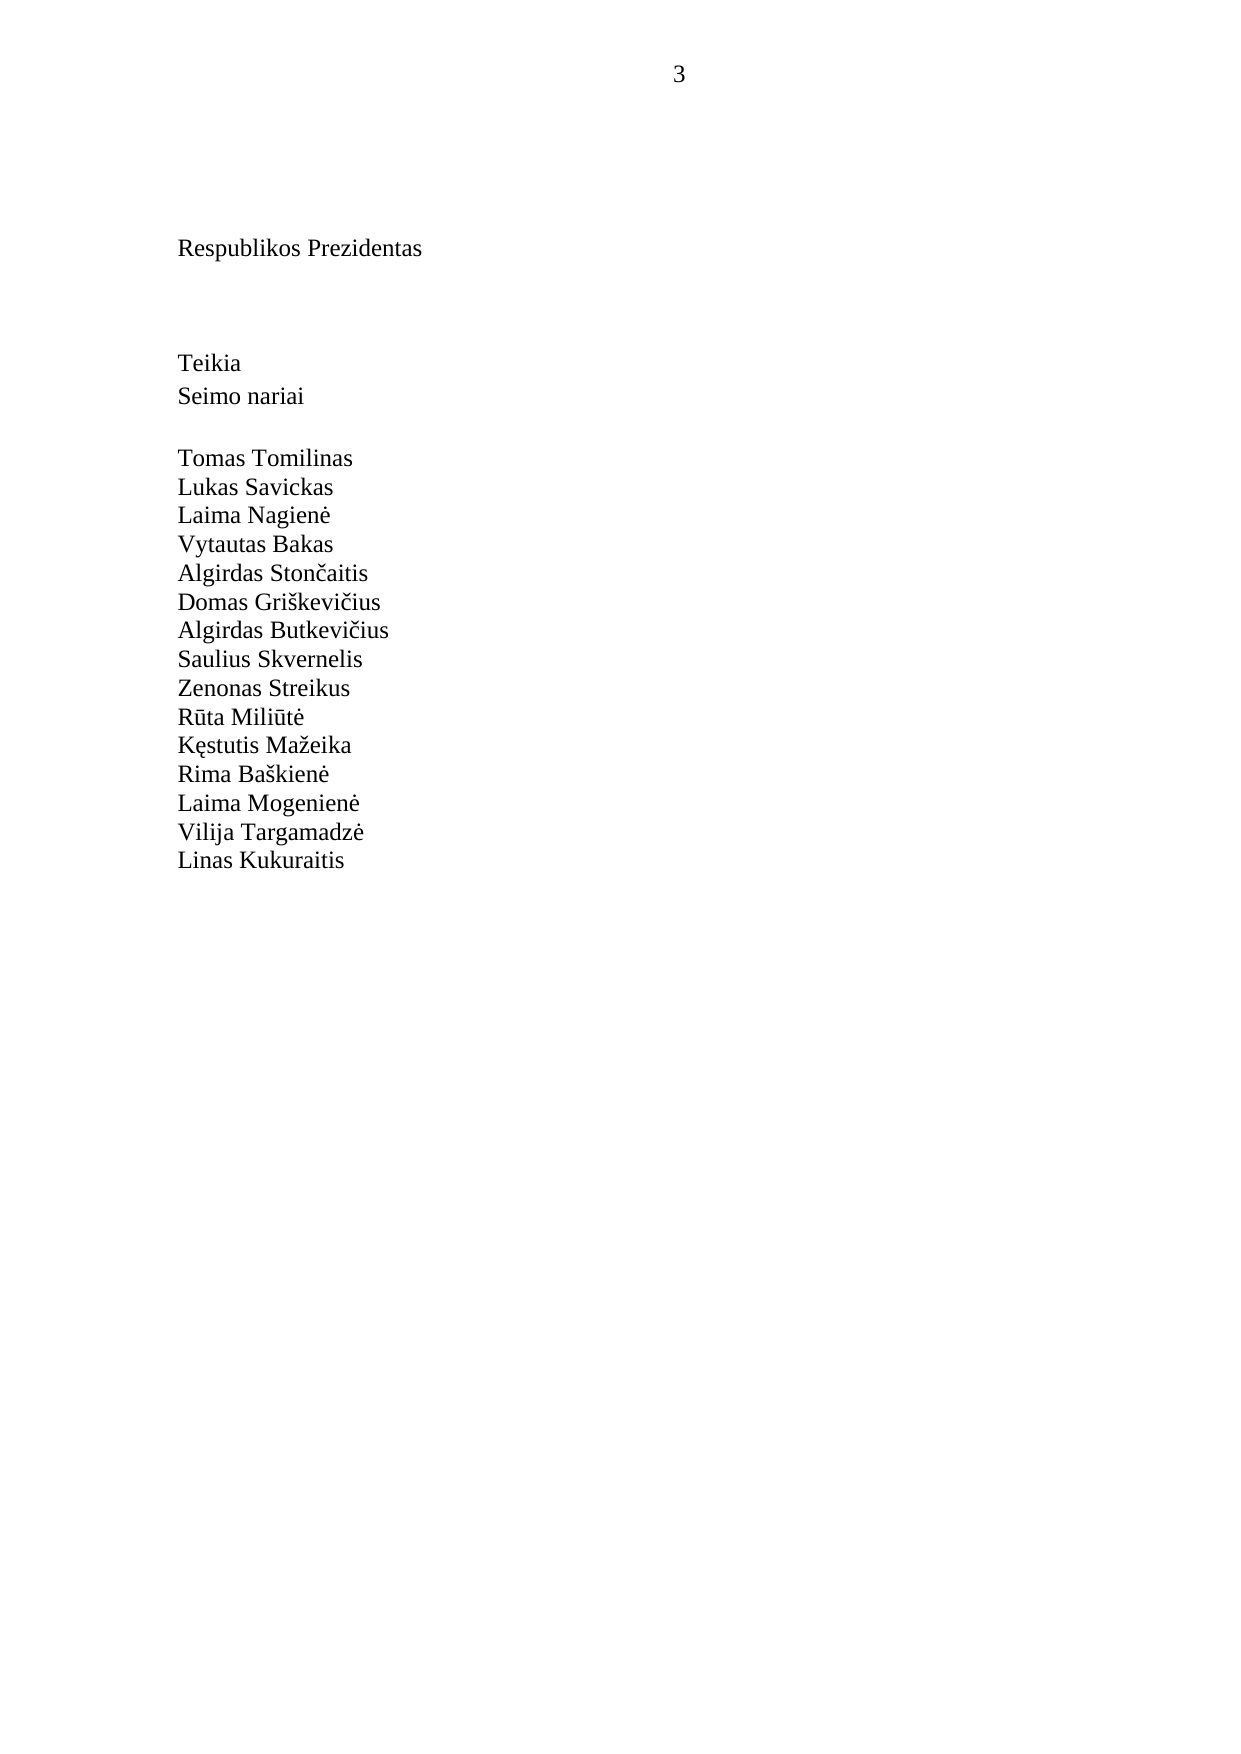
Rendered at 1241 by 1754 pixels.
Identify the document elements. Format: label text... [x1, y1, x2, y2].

text Kęstutis Mažeika [177, 730, 1181, 759]
text Domas Griškevičius [177, 587, 1181, 615]
text Zenonas Streikus [177, 673, 1181, 702]
text Algirdas Butkevičius [177, 615, 1181, 644]
text Tomas Tomilinas [177, 443, 1181, 472]
text Laima Mogenienė [177, 788, 1181, 817]
text Vilija Targamadzė [177, 817, 1181, 845]
text Saulius Skvernelis [177, 644, 1181, 673]
text Linas Kukuraitis [177, 845, 1181, 874]
text Lukas Savickas [177, 472, 1181, 500]
text Rūta Miliūtė [177, 702, 1181, 730]
text Algirdas Stončaitis [177, 558, 1181, 587]
text Vytautas Bakas [177, 529, 1181, 558]
text Seimo nariai [177, 381, 1181, 410]
text Teikia [177, 348, 1181, 377]
text Rima Baškienė [177, 759, 1181, 788]
text Laima Nagienė [177, 500, 1181, 529]
text Respublikos Prezidentas [177, 233, 1181, 262]
